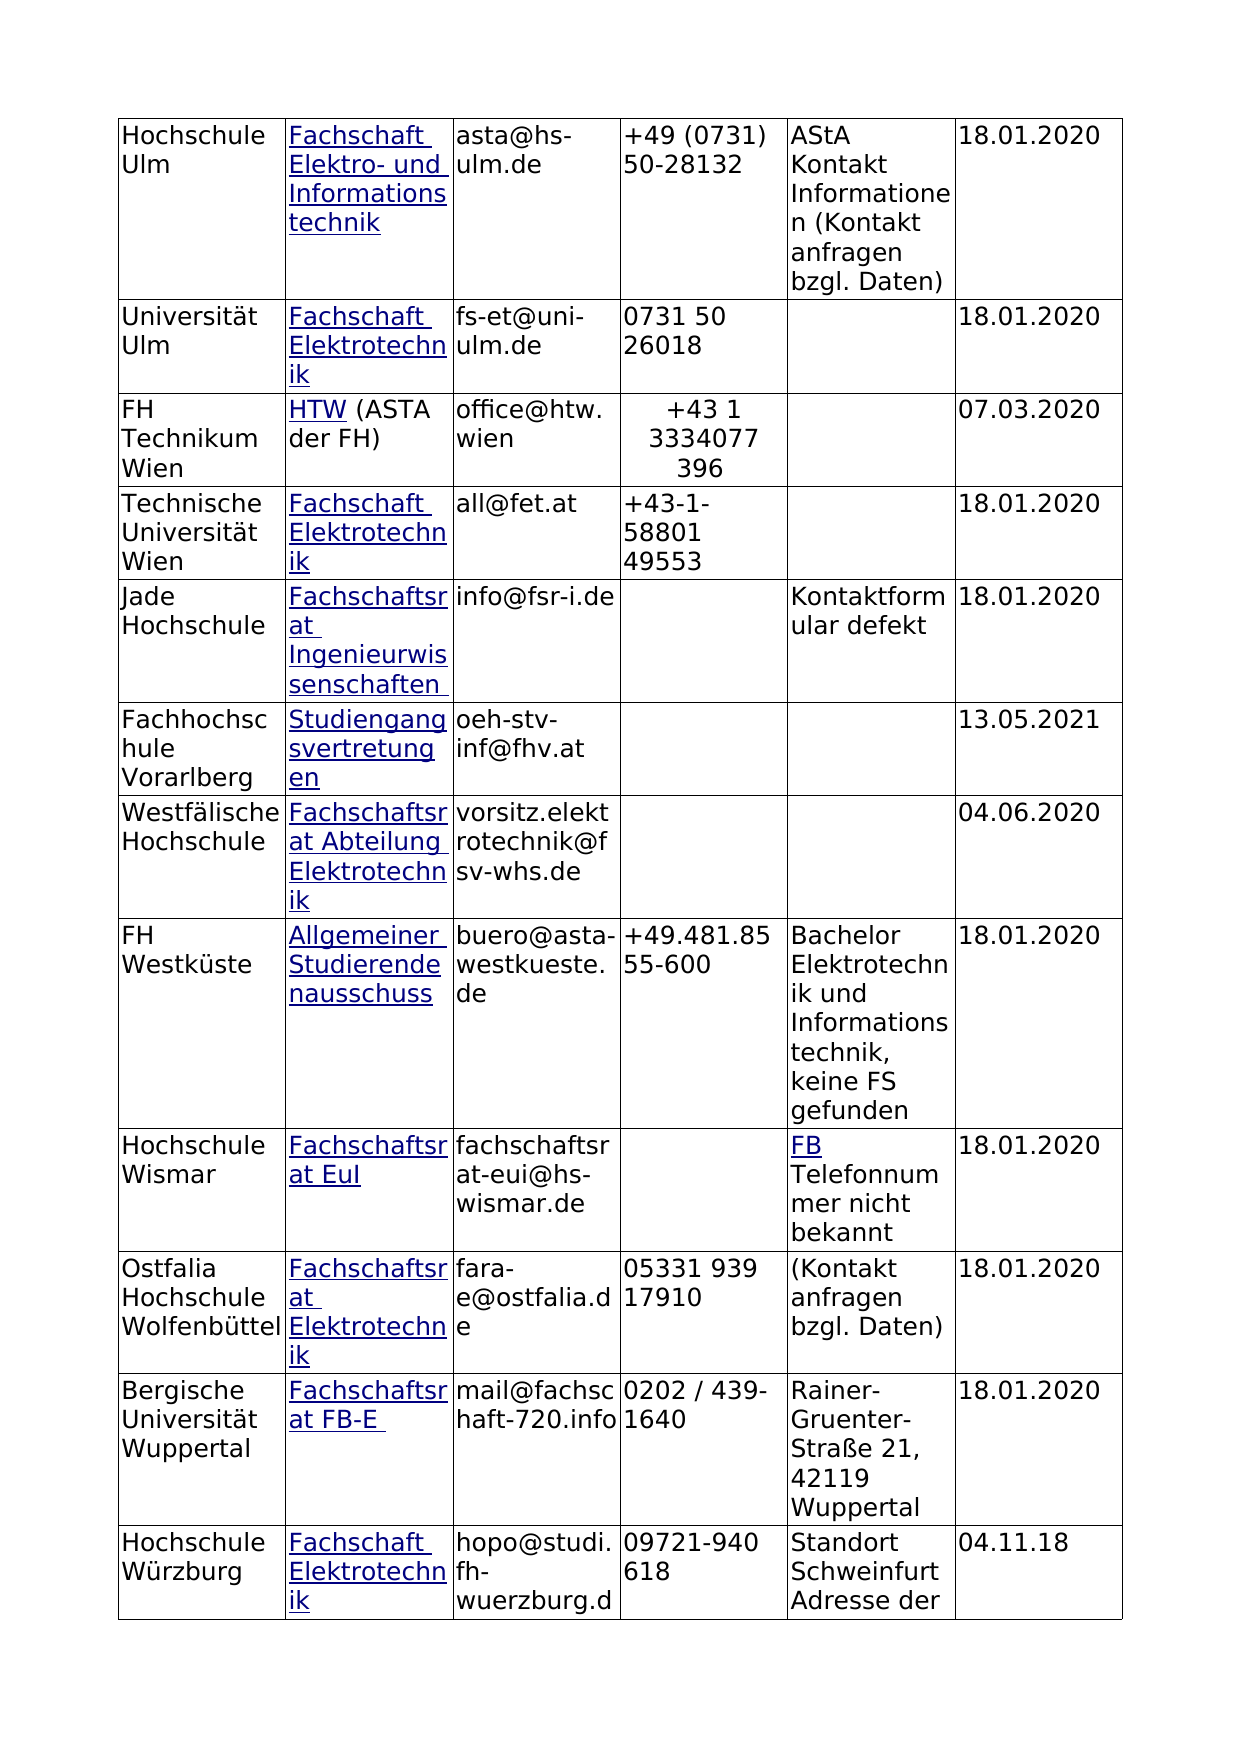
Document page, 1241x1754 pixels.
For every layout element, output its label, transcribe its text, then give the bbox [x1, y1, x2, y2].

table_cell [788, 300, 955, 392]
table_cell Fachhochschule Vorarlberg [119, 703, 285, 795]
table_cell asta@hs-ulm.de [454, 119, 620, 299]
table_cell 18.01.2020 [956, 119, 1122, 299]
table_cell vorsitz.elektrotechnik@fsv-whs.de [454, 796, 620, 918]
table_cell [621, 1129, 787, 1251]
table_cell Fachschaftsrat Ingenieurwissenschaften [286, 580, 453, 702]
table_cell 18.01.2020 [956, 487, 1122, 579]
table_cell Fachschaftsrat Elektrotechnik [286, 1252, 453, 1373]
table_cell 04.11.18 [956, 1526, 1122, 1618]
table_cell FB Telefonnummer nicht bekannt [788, 1129, 955, 1251]
table_cell Universität Ulm [119, 300, 285, 392]
table_cell Ostfalia Hochschule Wolfenbüttel [119, 1252, 285, 1373]
table_cell [788, 487, 955, 579]
table_cell 18.01.2020 [956, 300, 1122, 392]
table_cell 18.01.2020 [956, 580, 1122, 702]
table_cell Fachschaftsrat FB-E [286, 1374, 453, 1525]
table_cell 13.05.2021 [956, 703, 1122, 795]
table_cell Bachelor Elektrotechnik und Informationstechnik, keine FS gefunden [788, 919, 955, 1128]
table_cell [621, 703, 787, 795]
table_cell 18.01.2020 [956, 1252, 1122, 1373]
table_cell fachschaftsrat-eui@hs-wismar.de [454, 1129, 620, 1251]
table_cell [621, 796, 787, 918]
table_cell buero@asta-westkueste.de [454, 919, 620, 1128]
table_cell [621, 580, 787, 702]
table_cell Fachschaft Elektro- und Informationstechnik [286, 119, 453, 299]
table_cell Fachschaftsrat Abteilung Elektrotechnik [286, 796, 453, 918]
table_cell Hochschule Würzburg [119, 1526, 285, 1618]
table_cell Studiengangsvertretungen [286, 703, 453, 795]
table_cell Allgemeiner Studierendenausschuss [286, 919, 453, 1128]
table_cell mail@fachschaft-720.info [454, 1374, 620, 1525]
table_cell FH Westküste [119, 919, 285, 1128]
table_cell fs-et@uni-ulm.de [454, 300, 620, 392]
table_cell Hochschule Ulm [119, 119, 285, 299]
table_cell [788, 796, 955, 918]
table_cell (Kontakt anfragen bzgl. Daten) [788, 1252, 955, 1373]
table_cell 18.01.2020 [956, 1129, 1122, 1251]
table_cell +43-1-58801 49553 [621, 487, 787, 579]
table_cell Fachschaft Elektrotechnik [286, 1526, 453, 1618]
table_cell 04.06.2020 [956, 796, 1122, 918]
table_cell [788, 394, 955, 486]
table_cell Bergische Universität Wuppertal [119, 1374, 285, 1525]
table_cell Hochschule Wismar [119, 1129, 285, 1251]
table_cell 18.01.2020 [956, 1374, 1122, 1525]
table_cell 18.01.2020 [956, 919, 1122, 1128]
table_cell info@fsr-i.de [454, 580, 620, 702]
table_cell Westfälische Hochschule [119, 796, 285, 918]
table_cell Technische Universität Wien [119, 487, 285, 579]
table_cell Fachschaft Elektrotechnik [286, 487, 453, 579]
table_cell oeh-stv-inf@fhv.at [454, 703, 620, 795]
table_cell +49.481.8555-600 [621, 919, 787, 1128]
table_cell +43 1 3334077 396 [621, 394, 787, 486]
table_cell Kontaktformular defekt [788, 580, 955, 702]
table_cell all@fet.at [454, 487, 620, 579]
table_cell FH Technikum Wien [119, 394, 285, 486]
table_cell 0731 50 26018 [621, 300, 787, 392]
table_cell hopo@studi.fh-wuerzburg.d [454, 1526, 620, 1618]
table_cell HTW (ASTA der FH) [286, 394, 453, 486]
table_cell 09721-940 618 [621, 1526, 787, 1618]
table_cell Standort Schweinfurt Adresse der [788, 1526, 955, 1618]
table_cell AStA Kontakt Informationen (Kontakt anfragen bzgl. Daten) [788, 119, 955, 299]
table_cell 05331 939 17910 [621, 1252, 787, 1373]
table_cell +49 (0731) 50-28132 [621, 119, 787, 299]
table_cell 0202 / 439-1640 [621, 1374, 787, 1525]
table_cell 07.03.2020 [956, 394, 1122, 486]
table_cell [788, 703, 955, 795]
table_cell Jade Hochschule [119, 580, 285, 702]
table_cell Rainer-Gruenter-Straße 21, 42119 Wuppertal [788, 1374, 955, 1525]
table_cell office@htw.wien [454, 394, 620, 486]
table_cell Fachschaftsrat EuI [286, 1129, 453, 1251]
table_cell Fachschaft Elektrotechnik [286, 300, 453, 392]
table_cell fara-e@ostfalia.de [454, 1252, 620, 1373]
